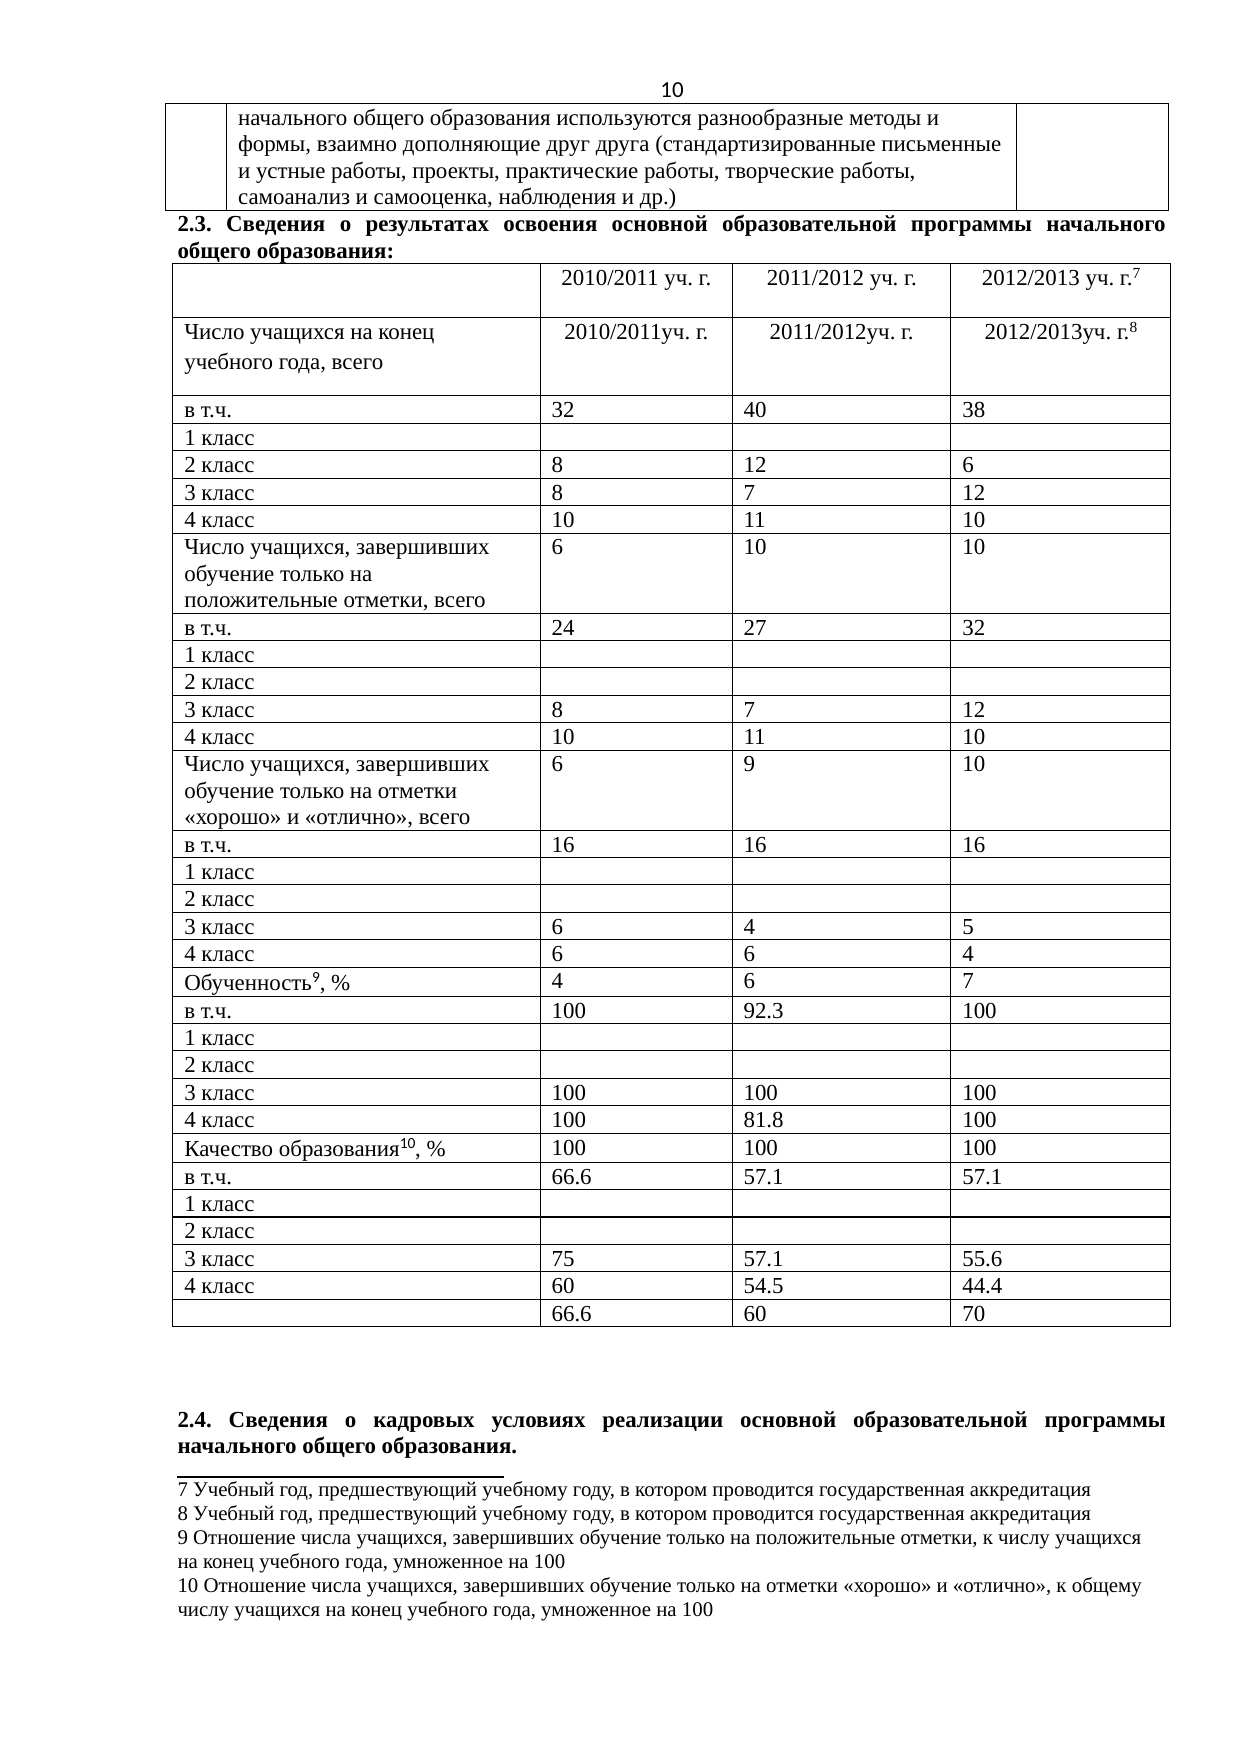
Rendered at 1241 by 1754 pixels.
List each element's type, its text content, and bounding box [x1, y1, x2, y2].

table_cell начального общего образования используются разнообразные методы и формы, взаимно дополняющие друг друга (стандартизированные письменные и устные работы, проекты, практические работы, творческие работы, самоанализ и самооценка, наблюдения и др.) [227, 104, 1016, 209]
table_cell [733, 885, 950, 912]
table_cell 4 [951, 940, 1170, 967]
table_cell 54,5 [733, 1272, 950, 1299]
table_cell 7 [733, 696, 950, 722]
table_cell 6 [733, 968, 950, 996]
table_cell 9 [733, 751, 950, 829]
table_cell 66,6 [541, 1163, 732, 1189]
table_cell [951, 885, 1170, 912]
table_cell 2 класс [173, 1051, 540, 1078]
table_cell 10 [951, 506, 1170, 532]
table_cell 2011/2012уч. г. [733, 318, 950, 395]
table_cell 10 [541, 723, 732, 749]
table_cell [733, 668, 950, 695]
table_cell [166, 104, 226, 209]
table_cell [733, 1051, 950, 1078]
table_cell [951, 1051, 1170, 1078]
table_cell [951, 1190, 1170, 1216]
table_cell 8 [541, 451, 732, 478]
table_cell 81,8 [733, 1106, 950, 1133]
table_cell 44,4 [951, 1272, 1170, 1299]
table_cell 12 [733, 451, 950, 478]
table_cell 7 [951, 968, 1170, 996]
table_cell 3 класс [173, 479, 540, 505]
table_cell 100 [733, 1079, 950, 1105]
text 2.3. Сведения о результатах освоения основной образовательной программы начального общего образования: [177, 211, 1166, 263]
table_cell 1 класс [173, 424, 540, 450]
table_cell в т.ч. [173, 1163, 540, 1189]
table_cell в т.ч. [173, 396, 540, 423]
table_cell [541, 1190, 732, 1216]
table_cell [541, 1024, 732, 1050]
table_cell 66,6 [541, 1300, 732, 1326]
table_cell 24 [541, 614, 732, 640]
table_cell 40 [733, 396, 950, 423]
table_cell 4 класс [173, 506, 540, 532]
table_cell [951, 641, 1170, 667]
table_cell Качество образования, % [173, 1134, 540, 1162]
table_cell [541, 668, 732, 695]
table_cell 3 класс [173, 1079, 540, 1105]
table_cell в т.ч. [173, 997, 540, 1023]
table_cell 6 [541, 751, 732, 829]
table_cell [733, 1024, 950, 1050]
table_cell 10 [951, 534, 1170, 612]
table_cell 6 [733, 940, 950, 967]
table_cell 11 [733, 506, 950, 532]
table_cell 10 [951, 751, 1170, 829]
table_cell 38 [951, 396, 1170, 423]
table_header 2012/2013 уч. г. [951, 264, 1170, 317]
table_cell 1 класс [173, 858, 540, 884]
table_cell [951, 858, 1170, 884]
table_cell 70 [951, 1300, 1170, 1326]
table_cell 7 [733, 479, 950, 505]
table_cell 4 [733, 913, 950, 939]
table_cell 6 [541, 913, 732, 939]
table_cell Число учащихся на конец учебного года, всего [173, 318, 540, 395]
table_cell Число учащихся, завершивших обучение только на положительные отметки, всего [173, 534, 540, 612]
table_cell 100 [951, 1106, 1170, 1133]
table_cell в т.ч. [173, 831, 540, 857]
table_cell 27 [733, 614, 950, 640]
table_cell 100 [733, 1134, 950, 1162]
table_cell 57,1 [733, 1163, 950, 1189]
table_cell 100 [541, 1079, 732, 1105]
table_cell 2010/2011уч. г. [541, 318, 732, 395]
table_cell 16 [733, 831, 950, 857]
table_cell 57,1 [733, 1245, 950, 1271]
table_cell [733, 858, 950, 884]
table_cell 60 [541, 1272, 732, 1299]
table_cell 4 [541, 968, 732, 996]
table_cell [951, 1024, 1170, 1050]
table_cell 100 [951, 1079, 1170, 1105]
table_cell [733, 424, 950, 450]
table_cell 2 класс [173, 668, 540, 695]
table_cell 5 [951, 913, 1170, 939]
table_cell 32 [541, 396, 732, 423]
table_cell [951, 424, 1170, 450]
table_cell 2 класс [173, 451, 540, 478]
table_cell 4 класс [173, 723, 540, 749]
table_cell 6 [541, 940, 732, 967]
table_header [173, 264, 540, 317]
table_cell в т.ч. [173, 614, 540, 640]
table_cell 3 класс [173, 913, 540, 939]
table_cell [541, 858, 732, 884]
table_cell [541, 641, 732, 667]
table_cell 12 [951, 696, 1170, 722]
table_cell 3 класс [173, 1245, 540, 1271]
table_cell 4 класс [173, 1272, 540, 1299]
table_cell 100 [951, 1134, 1170, 1162]
table_cell 55,6 [951, 1245, 1170, 1271]
table_cell 100 [541, 1106, 732, 1133]
table_cell 2 класс [173, 1218, 540, 1244]
table_cell [541, 1218, 732, 1244]
table_cell 60 [733, 1300, 950, 1326]
table_cell 1 класс [173, 641, 540, 667]
table_cell 11 [733, 723, 950, 749]
table_cell 100 [541, 997, 732, 1023]
table_cell Обученность, % [173, 968, 540, 996]
table_cell 1 класс [173, 1190, 540, 1216]
text 2.4. Сведения о кадровых условиях реализации основной образовательной программы начального общего образования. [177, 1406, 1166, 1459]
table_cell 57,1 [951, 1163, 1170, 1189]
table_cell [1017, 104, 1168, 209]
table_cell 16 [541, 831, 732, 857]
table_cell 100 [951, 997, 1170, 1023]
table_cell 100 [541, 1134, 732, 1162]
table_cell [541, 1051, 732, 1078]
table_cell 6 [951, 451, 1170, 478]
table_cell 8 [541, 479, 732, 505]
table_cell 6 [541, 534, 732, 612]
table_cell [733, 641, 950, 667]
table_cell 12 [951, 479, 1170, 505]
table_cell 92,3 [733, 997, 950, 1023]
table_cell [173, 1300, 540, 1326]
table_cell 10 [541, 506, 732, 532]
table_cell 3 класс [173, 696, 540, 722]
table_cell 8 [541, 696, 732, 722]
table_cell 75 [541, 1245, 732, 1271]
table_cell 1 класс [173, 1024, 540, 1050]
table_cell [541, 424, 732, 450]
table_cell 10 [951, 723, 1170, 749]
table_cell [951, 1218, 1170, 1244]
table_cell [733, 1218, 950, 1244]
table_cell [733, 1190, 950, 1216]
table_cell 10 [733, 534, 950, 612]
table_cell 16 [951, 831, 1170, 857]
table_cell 32 [951, 614, 1170, 640]
table_cell 2012/2013уч. г. [951, 318, 1170, 395]
table_cell 4 класс [173, 940, 540, 967]
table_cell 2 класс [173, 885, 540, 912]
table_cell [951, 668, 1170, 695]
table_cell 4 класс [173, 1106, 540, 1133]
table_cell [541, 885, 732, 912]
table_cell Число учащихся, завершивших обучение только на отметки «хорошо» и «отлично», всего [173, 751, 540, 829]
table_header 2010/2011 уч. г. [541, 264, 732, 317]
table_header 2011/2012 уч. г. [733, 264, 950, 317]
